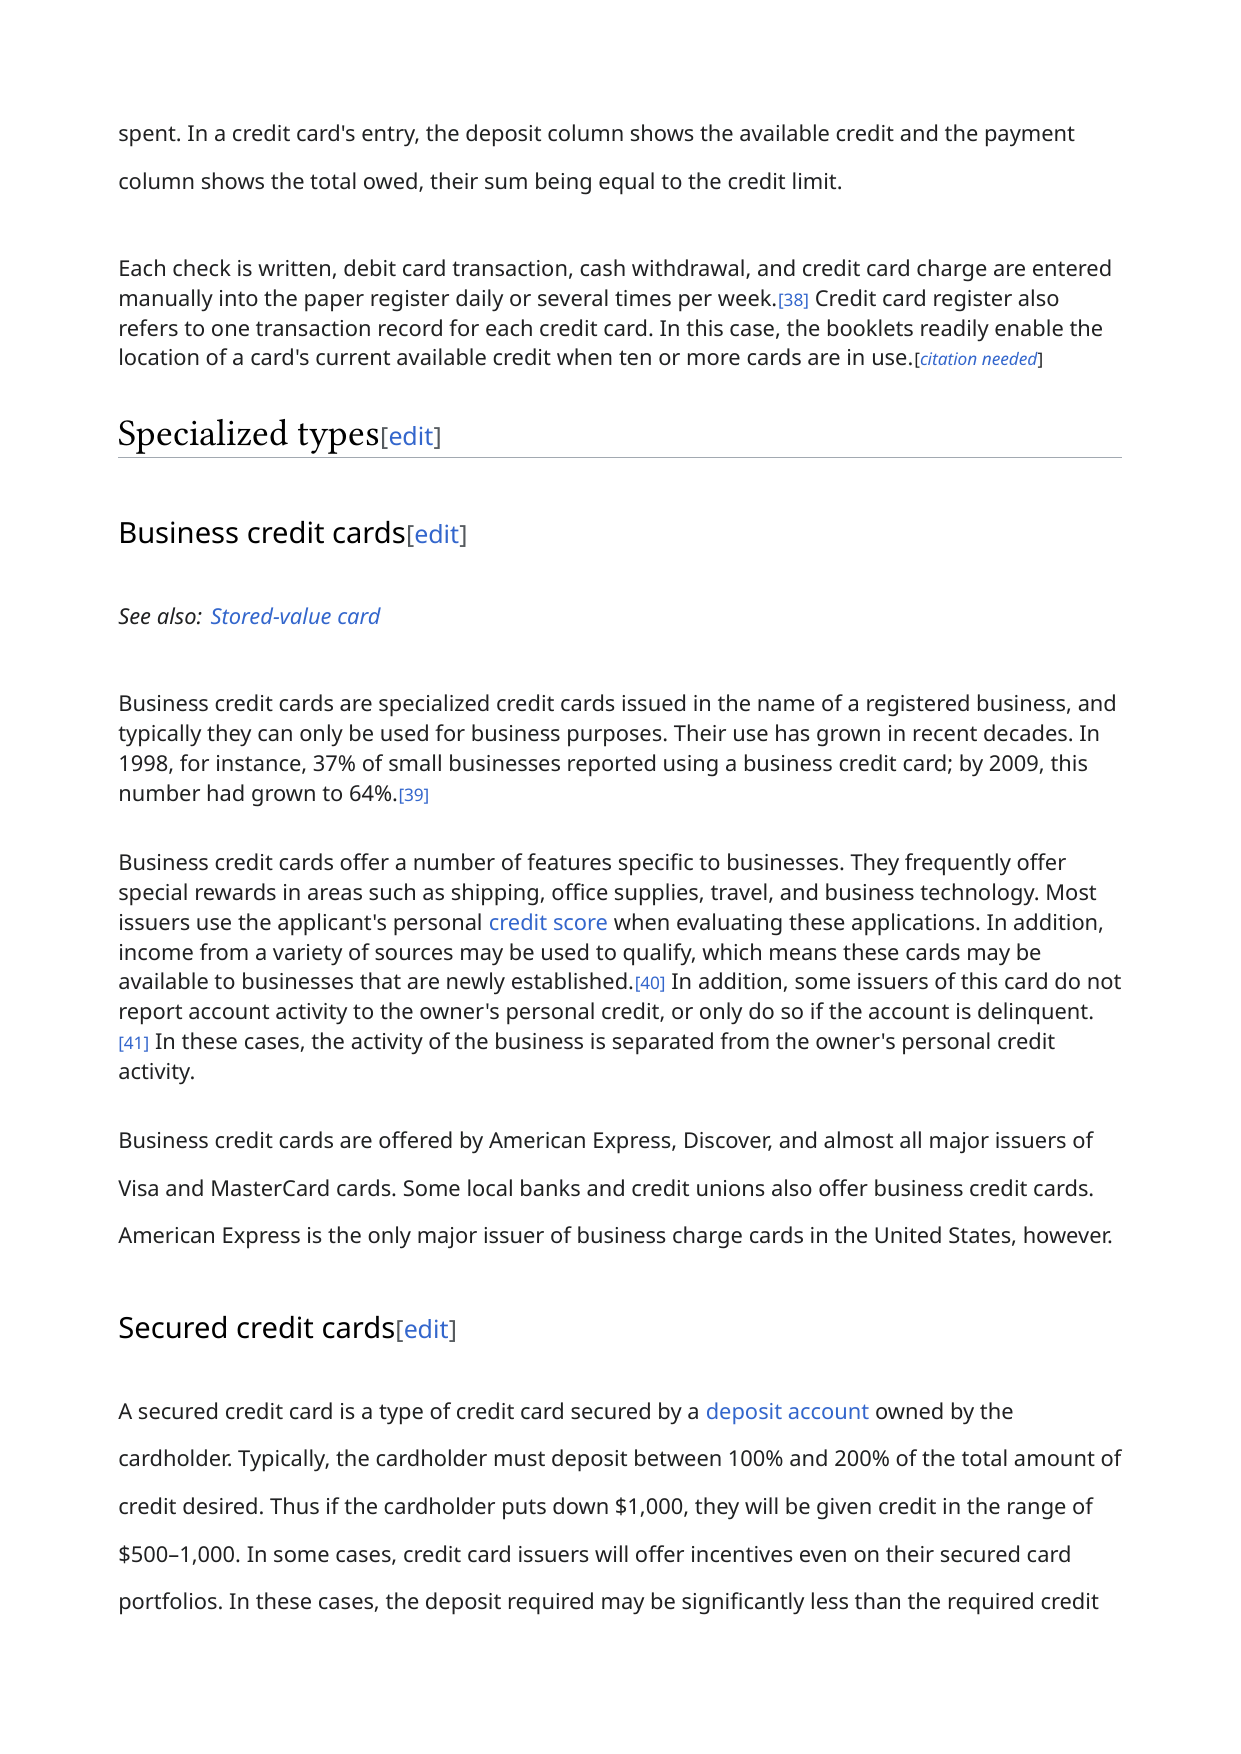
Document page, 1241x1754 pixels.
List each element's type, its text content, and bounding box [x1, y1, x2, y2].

subtitle Secured credit cards[edit] [118, 1307, 1122, 1347]
text A secured credit card is a type of credit card secured by a deposit account owned by the cardholder. Typically, the cardholder must deposit between 100% and 200% of the total amount of credit desired. Thus if the cardholder puts down $1,000, they will be given credit in the range of $500–1,000. In some cases, credit card issuers will offer incentives even on their secured card portfolios. In these cases, the deposit required may be significantly less than the required credit [118, 1396, 1122, 1616]
text See also: Stored-value card [118, 601, 1122, 631]
text spent. In a credit card's entry, the deposit column shows the available credit and the payment column shows the total owed, their sum being equal to the credit limit. [118, 118, 1122, 196]
subtitle Specialized types[edit] [118, 412, 1122, 457]
text Business credit cards are specialized credit cards issued in the name of a registered business, and typically they can only be used for business purposes. Their use has grown in recent decades. In 1998, for instance, 37% of small businesses reported using a business credit card; by 2009, this number had grown to 64%.[39] [118, 688, 1122, 807]
text Each check is written, debit card transaction, cash withdrawal, and credit card charge are entered manually into the paper register daily or several times per week.[38] Credit card register also refers to one transaction record for each credit card. In this case, the booklets readily enable the location of a card's current available credit when ten or more cards are in use.[citation needed] [118, 253, 1122, 372]
text Business credit cards offer a number of features specific to businesses. They frequently offer special rewards in areas such as shipping, office supplies, travel, and business technology. Most issuers use the applicant's personal credit score when evaluating these applications. In addition, income from a variety of sources may be used to qualify, which means these cards may be available to businesses that are newly established.[40] In addition, some issuers of this card do not report account activity to the owner's personal credit, or only do so if the account is delinquent.[41] In these cases, the activity of the business is separated from the owner's personal credit activity. [118, 847, 1122, 1085]
text Business credit cards are offered by American Express, Discover, and almost all major issuers of Visa and MasterCard cards. Some local banks and credit unions also offer business credit cards. American Express is the only major issuer of business charge cards in the United States, however. [118, 1125, 1122, 1250]
subtitle Business credit cards[edit] [118, 513, 1122, 552]
